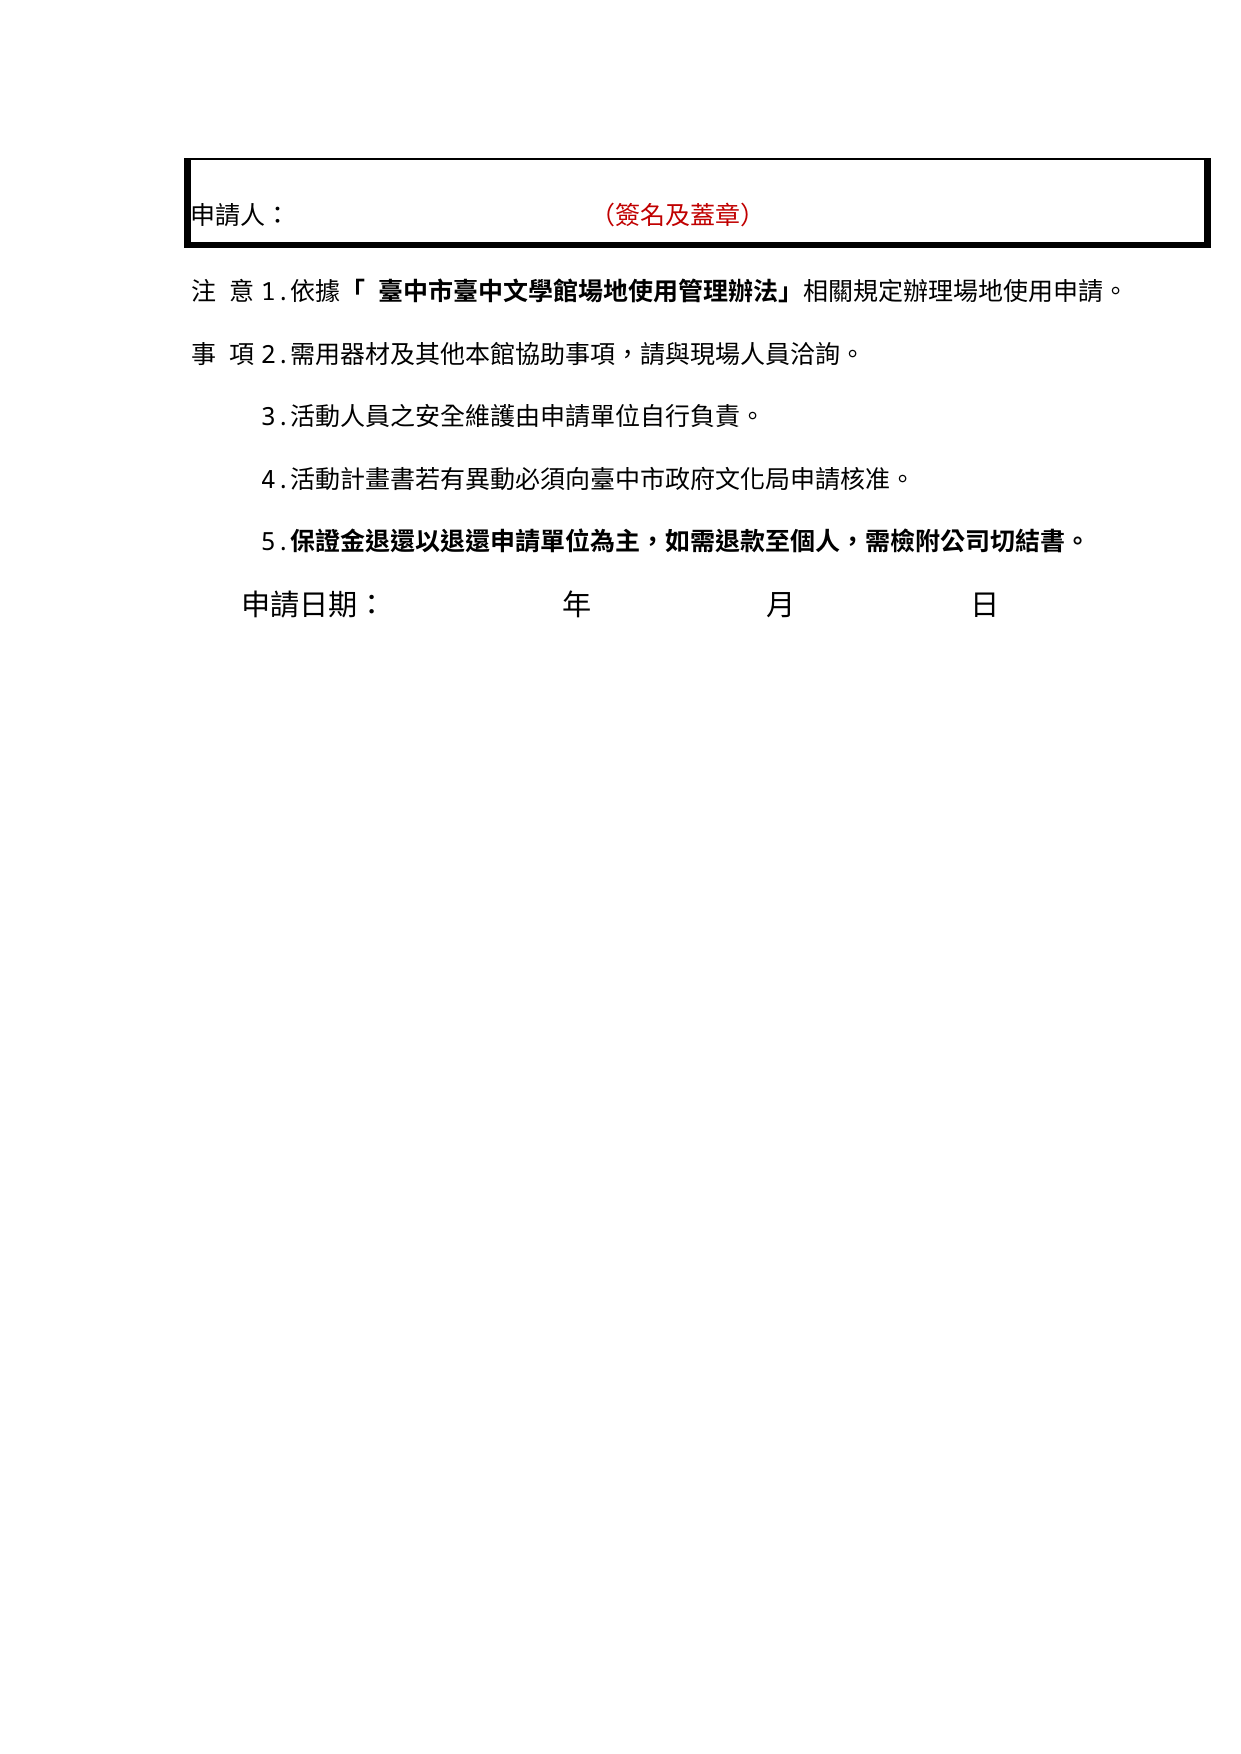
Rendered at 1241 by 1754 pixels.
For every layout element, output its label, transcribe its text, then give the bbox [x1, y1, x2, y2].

table_cell 申請人： （簽名及蓋章） [191, 160, 1204, 242]
table_cell 1.依據「 臺中市臺中文學館場地使用管理辦法」相關規定辦理場地使用申請。 2.需用器材及其他本館協助事項，請與現場人員洽詢。 3.活動人員之安全維護由申請單位自行負責。 4.活動計畫書若有異動必須向臺中市政府文化局申請核准。 5.保證金退還以退還申請單位為主，如需退款至個人，需檢附公司切結書。 [258, 248, 1207, 561]
text 申請日期： 年 月 日 [187, 561, 1053, 623]
table_cell 注 意 事 項 [188, 248, 258, 561]
